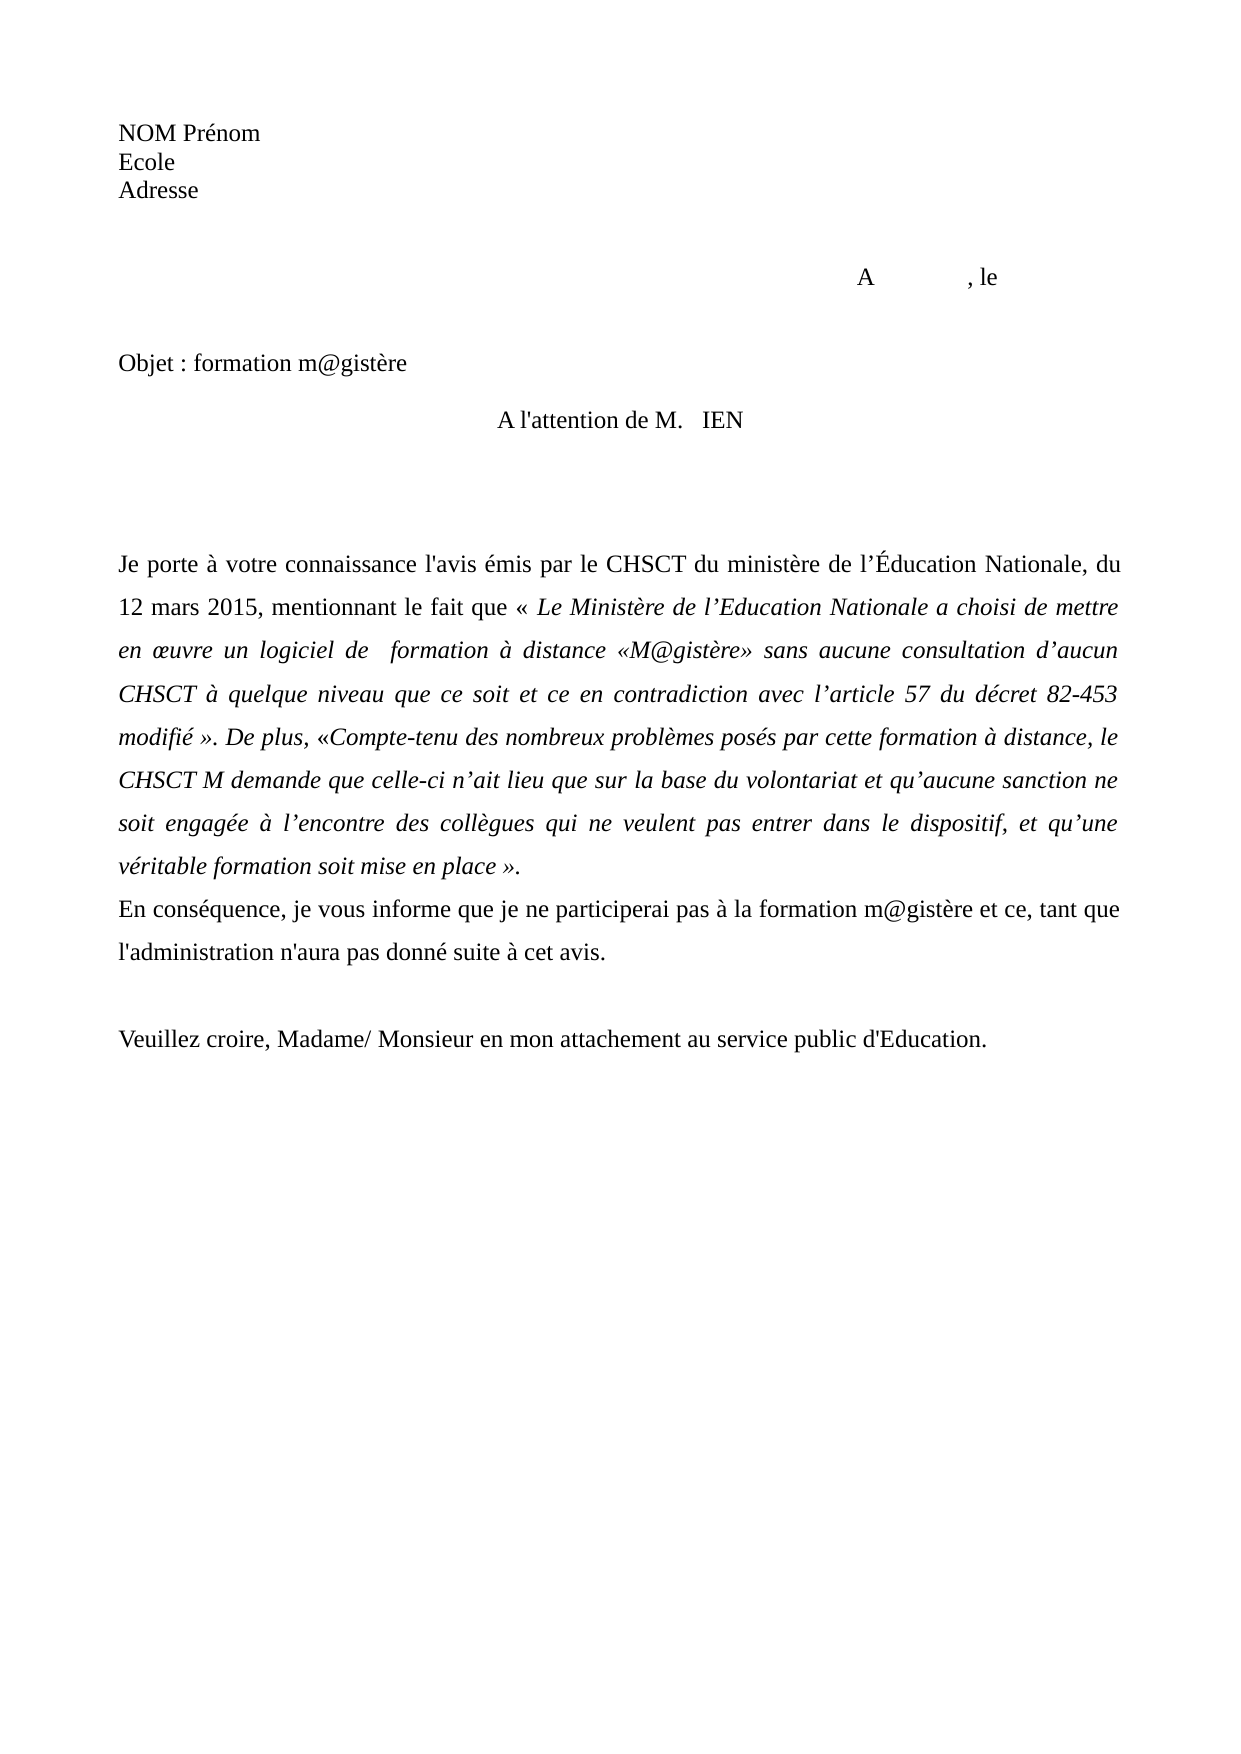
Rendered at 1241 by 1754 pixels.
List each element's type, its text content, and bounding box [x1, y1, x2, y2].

text A l'attention de M. IEN [118, 406, 1122, 434]
text Objet : formation m@gistère [118, 348, 1122, 377]
text Veuillez croire, Madame/ Monsieur en mon attachement au service public d'Education. [118, 1024, 1122, 1052]
text Je porte à votre connaissance l'avis émis par le CHSCT du ministère de l’Éducation Nationale, du 12 mars 2015, mentionnant le fait que « Le Ministère de l’Education Nationale a choisi de mettre en œuvre un logiciel de formation à distance «M@gistère» sans aucune consultation d’aucun CHSCT à quelque niveau que ce soit et ce en contradiction avec l’article 57 du décret 82-453 modifié ». De plus, «Compte-tenu des nombreux problèmes posés par cette formation à distance, le CHSCT M demande que celle-ci n’ait lieu que sur la base du volontariat et qu’aucune sanction ne soit engagée à l’encontre des collègues qui ne veulent pas entrer dans le dispositif, et qu’une véritable formation soit mise en place ». [118, 549, 1122, 880]
text A , le [783, 262, 1122, 291]
text Adresse [118, 176, 1122, 204]
text Ecole [118, 147, 1122, 176]
text En conséquence, je vous informe que je ne participerai pas à la formation m@gistère et ce, tant que l'administration n'aura pas donné suite à cet avis. [118, 894, 1122, 966]
text NOM Prénom [118, 118, 1122, 147]
